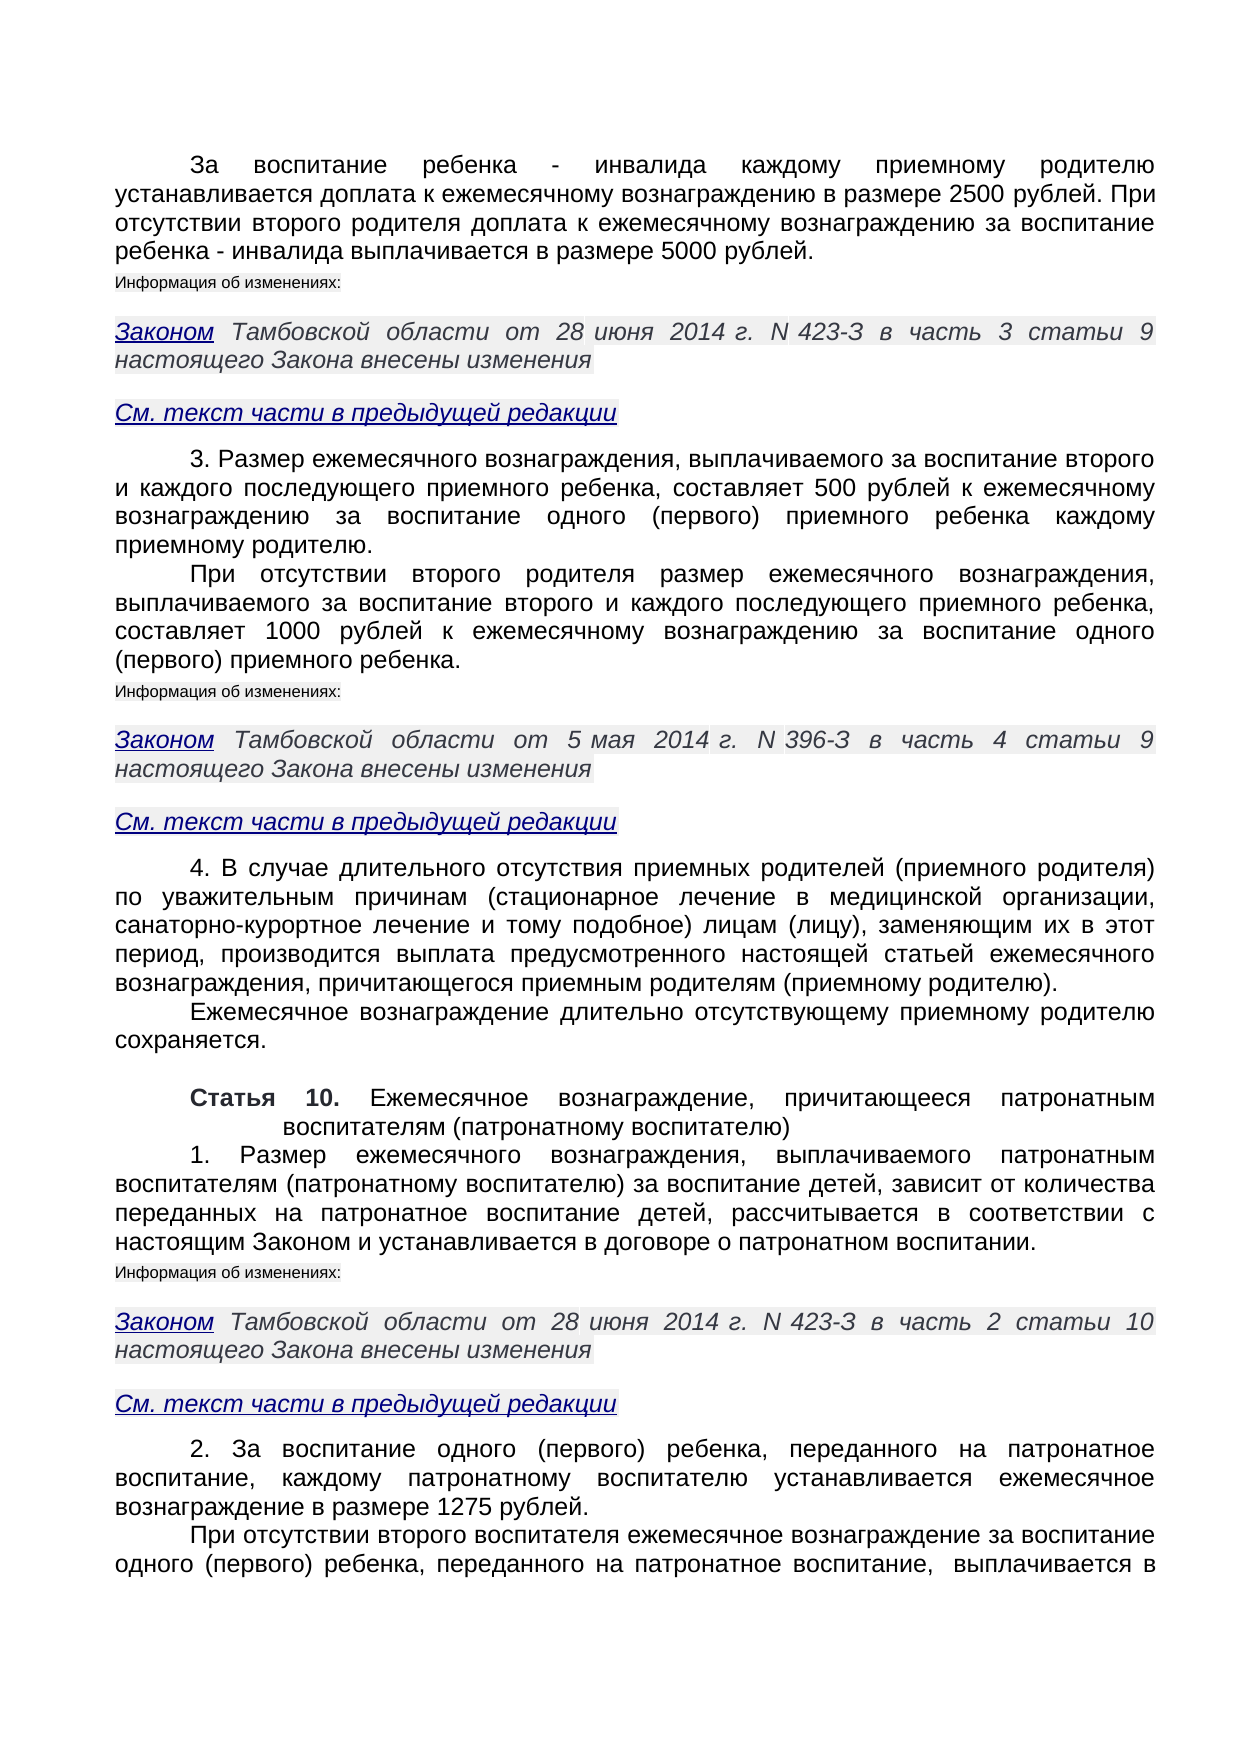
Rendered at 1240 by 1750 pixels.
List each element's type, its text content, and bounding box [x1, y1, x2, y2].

text При отсутствии второго воспитателя ежемесячное вознаграждение за воспитание одного (первого) ребенка, переданного на патронатное воспитание, выплачивается в [114, 1520, 1156, 1578]
text 3. Размер ежемесячного вознаграждения, выплачиваемого за воспитание второго и каждого последующего приемного ребенка, составляет 500 рублей к ежемесячному вознаграждению за воспитание одного (первого) приемного ребенка каждому приемному родителю. [114, 444, 1156, 559]
text 1. Размер ежемесячного вознаграждения, выплачиваемого патронатным воспитателям (патронатному воспитателю) за воспитание детей, зависит от количества переданных на патронатное воспитание детей, рассчитывается в соответствии с настоящим Законом и устанавливается в договоре о патронатном воспитании. [114, 1140, 1156, 1255]
text Информация об изменениях: [341, 273, 1156, 292]
text См. текст части в предыдущей редакции [114, 398, 1156, 427]
text 2. За воспитание одного (первого) ребенка, переданного на патронатное воспитание, каждому патронатному воспитателю устанавливается ежемесячное вознаграждение в размере 1275 рублей. [114, 1434, 1156, 1520]
text Законом Тамбовской области от 28 июня 2014 г. N 423-З в часть 2 статьи 10 настоящего Закона внесены изменения [594, 1335, 1156, 1364]
text Информация об изменениях: [341, 1263, 1156, 1282]
text При отсутствии второго родителя размер ежемесячного вознаграждения, выплачиваемого за воспитание второго и каждого последующего приемного ребенка, составляет 1000 рублей к ежемесячному вознаграждению за воспитание одного (первого) приемного ребенка. [114, 559, 1156, 674]
text Информация об изменениях: [341, 682, 1156, 701]
text Ежемесячное вознаграждение длительно отсутствующему приемному родителю сохраняется. [114, 996, 1156, 1054]
text За воспитание ребенка - инвалида каждому приемному родителю устанавливается доплата к ежемесячному вознаграждению в размере 2500 рублей. При отсутствии второго родителя доплата к ежемесячному вознаграждению за воспитание ребенка - инвалида выплачивается в размере 5000 рублей. [114, 150, 1156, 265]
text 4. В случае длительного отсутствия приемных родителей (приемного родителя) по уважительным причинам (стационарное лечение в медицинской организации, санаторно-курортное лечение и тому подобное) лицам (лицу), заменяющим их в этот период, производится выплата предусмотренного настоящей статьей ежемесячного вознаграждения, причитающегося приемным родителям (приемному родителю). [114, 853, 1156, 996]
text См. текст части в предыдущей редакции [619, 1389, 1156, 1417]
text Законом Тамбовской области от 28 июня 2014 г. N 423-З в часть 3 статьи 9 настоящего Закона внесены изменения [594, 316, 1156, 374]
text Законом Тамбовской области от 5 мая 2014 г. N 396-З в часть 4 статьи 9 настоящего Закона внесены изменения [594, 725, 1156, 783]
text Статья 10. Ежемесячное вознаграждение, причитающееся патронатным воспитателям (патронатному воспитателю) [189, 1083, 1156, 1140]
text См. текст части в предыдущей редакции [619, 807, 1156, 836]
